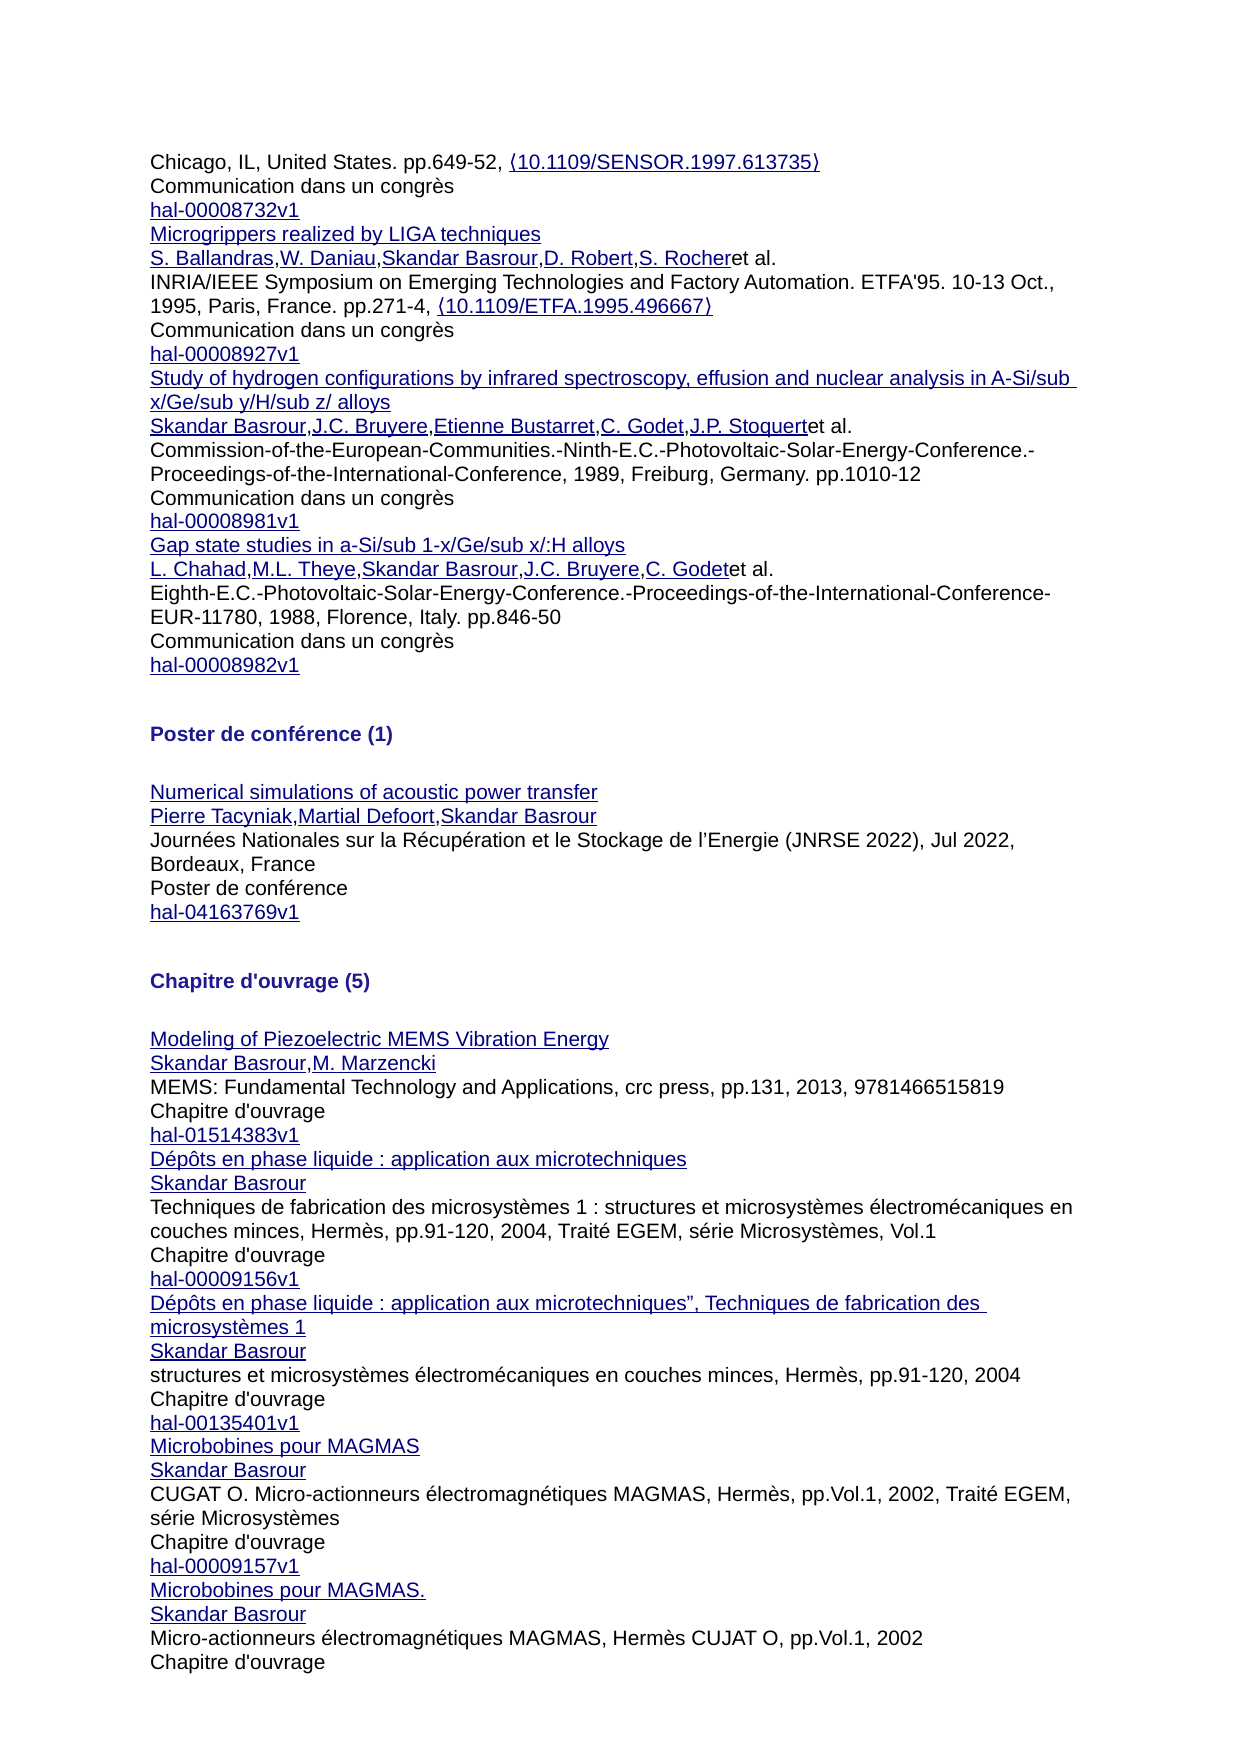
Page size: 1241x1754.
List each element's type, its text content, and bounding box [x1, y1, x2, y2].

table_cell Study of hydrogen configurations by infrared spectroscopy, effusion and nuclear analysis in A-Si/sub x/Ge/sub y/H/sub z/ alloys Skandar Basrour,J.C. Bruyere,Etienne Bustarret,C. Godet,J.P. Stoquertet al. Commission-of-the-European-Communities.-Ninth-E.C.-Photovoltaic-Solar-Energy-Conference.-Proceedings-of-the-International-Conference, 1989, Freiburg, Germany. pp.1010-12 Communication dans un congrès hal-00008981v1 [150, 366, 1090, 533]
table_cell Microgrippers realized by LIGA techniques S. Ballandras,W. Daniau,Skandar Basrour,D. Robert,S. Rocheret al. INRIA/IEEE Symposium on Emerging Technologies and Factory Automation. ETFA'95. 10-13 Oct., 1995, Paris, France. pp.271-4, ⟨10.1109/ETFA.1995.496667⟩ Communication dans un congrès hal-00008927v1 [150, 222, 1090, 366]
table_cell Dépôts en phase liquide : application aux microtechniques Skandar Basrour Techniques de fabrication des microsystèmes 1 : structures et microsystèmes électromécaniques en couches minces, Hermès, pp.91-120, 2004, Traité EGEM, série Microsystèmes, Vol.1 Chapitre d'ouvrage hal-00009156v1 [150, 1147, 1090, 1291]
table_header Modeling of Piezoelectric MEMS Vibration Energy Skandar Basrour,M. Marzencki MEMS: Fundamental Technology and Applications, crc press, pp.131, 2013, 9781466515819 Chapitre d'ouvrage hal-01514383v1 [150, 1027, 1090, 1147]
subtitle Chapitre d'ouvrage (5) [150, 969, 1090, 993]
table_cell Dépôts en phase liquide : application aux microtechniques”, Techniques de fabrication des microsystèmes 1 Skandar Basrour structures et microsystèmes électromécaniques en couches minces, Hermès, pp.91-120, 2004 Chapitre d'ouvrage hal-00135401v1 [150, 1291, 1090, 1434]
table_cell Gap state studies in a-Si/sub 1-x/Ge/sub x/:H alloys L. Chahad,M.L. Theye,Skandar Basrour,J.C. Bruyere,C. Godetet al. Eighth-E.C.-Photovoltaic-Solar-Energy-Conference.-Proceedings-of-the-International-Conference-EUR-11780, 1988, Florence, Italy. pp.846-50 Communication dans un congrès hal-00008982v1 [150, 533, 1090, 677]
table_cell Microbobines pour MAGMAS. Skandar Basrour Micro-actionneurs électromagnétiques MAGMAS, Hermès CUJAT O, pp.Vol.1, 2002 Chapitre d'ouvrage [150, 1578, 1090, 1674]
table_cell A microcatalytic support realised by LIGA technique: the devil's comb Skandar Basrour,P. Mougin,M. Pons,P. Bernede,W. Daniauet al. Proceedings of International Solid State Sensors and Actuators Conference (Transducers '97)., 1997, Chicago, IL, United States. pp.649-52, ⟨10.1109/SENSOR.1997.613735⟩ Communication dans un congrès hal-00008732v1 [150, 150, 1090, 222]
table_cell Microbobines pour MAGMAS Skandar Basrour CUGAT O. Micro-actionneurs électromagnétiques MAGMAS, Hermès, pp.Vol.1, 2002, Traité EGEM, série Microsystèmes Chapitre d'ouvrage hal-00009157v1 [150, 1434, 1090, 1578]
subtitle Poster de conférence (1) [150, 722, 1090, 746]
table_header Numerical simulations of acoustic power transfer Pierre Tacyniak,Martial Defoort,Skandar Basrour Journées Nationales sur la Récupération et le Stockage de l’Energie (JNRSE 2022), Jul 2022, Bordeaux, France Poster de conférence hal-04163769v1 [150, 780, 1090, 924]
